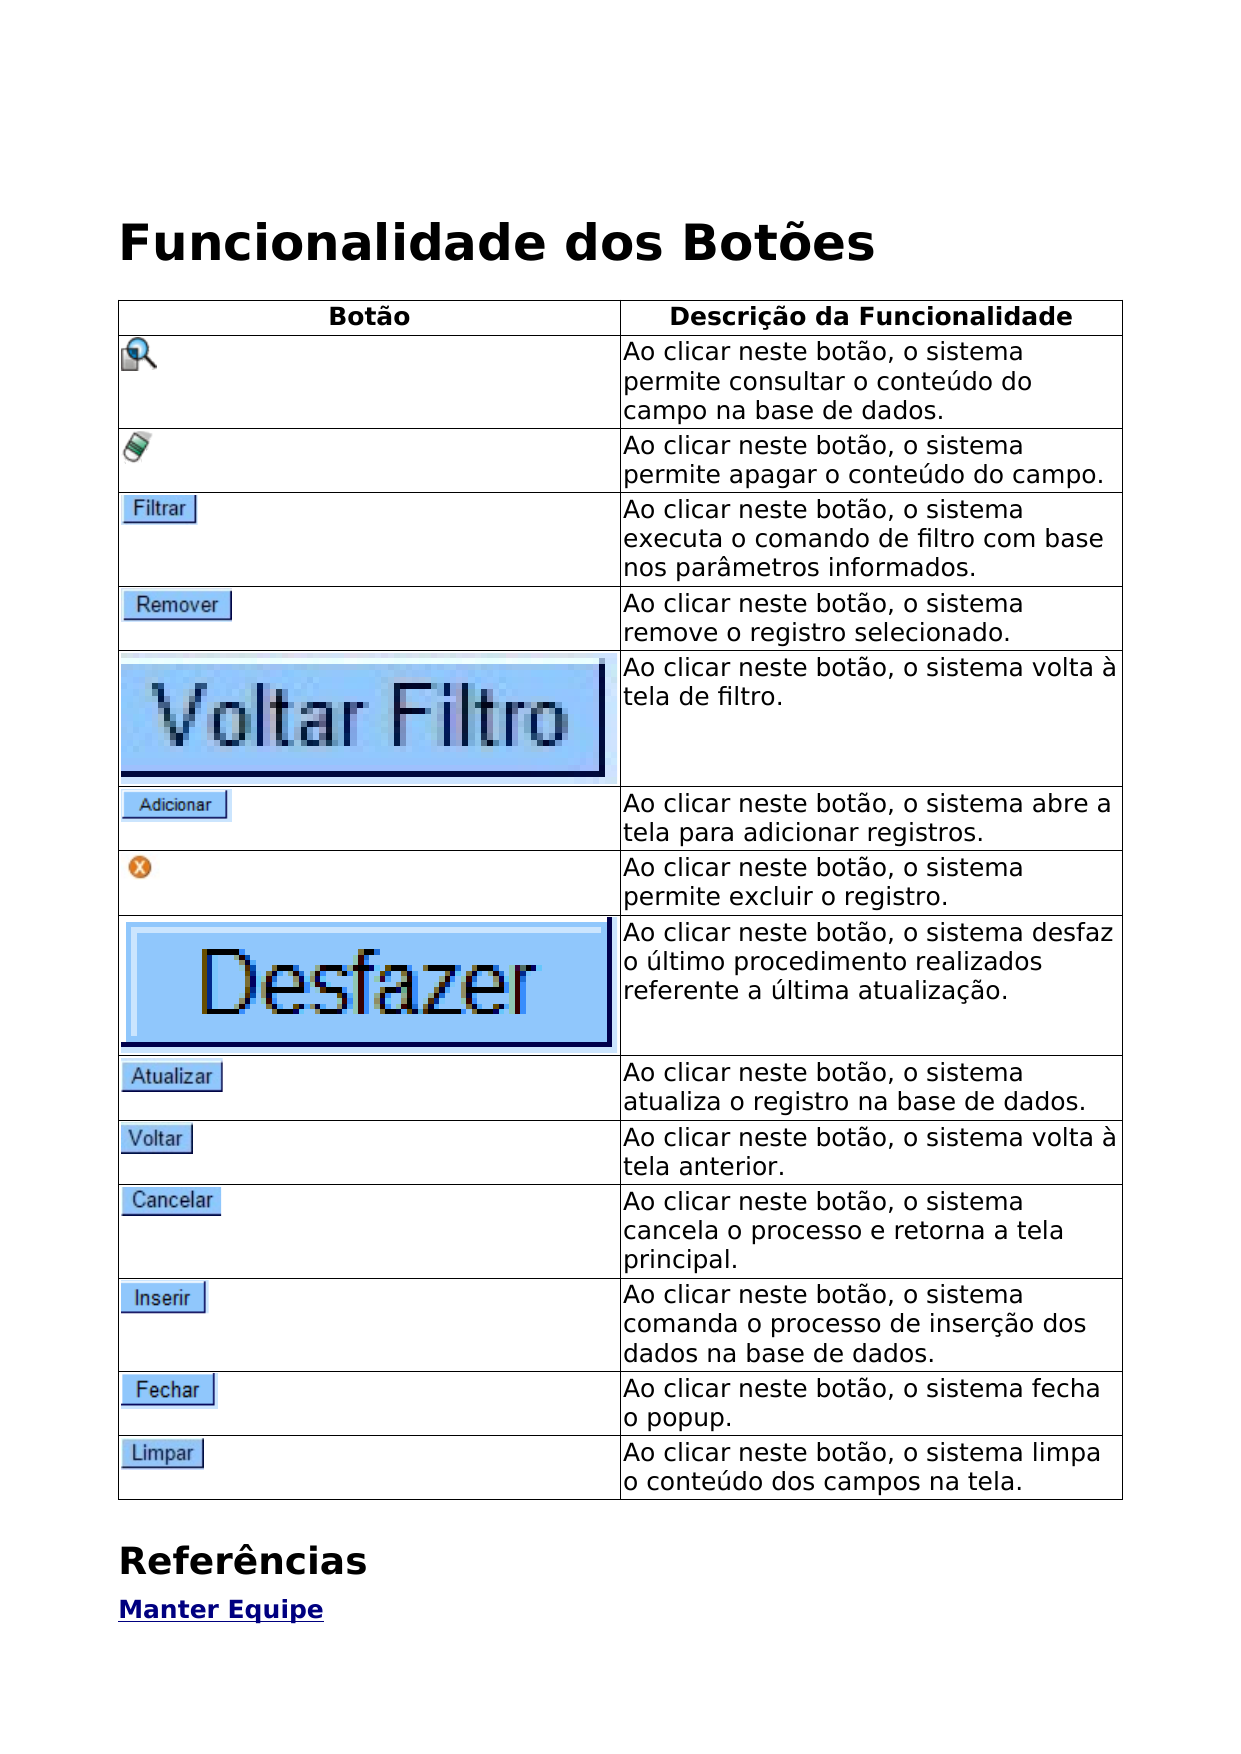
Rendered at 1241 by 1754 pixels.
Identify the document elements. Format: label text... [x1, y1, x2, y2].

picture [121, 1373, 218, 1409]
table_cell [119, 336, 620, 428]
table_cell [119, 851, 620, 915]
table_cell [119, 587, 620, 650]
picture [121, 789, 232, 822]
picture [121, 495, 198, 525]
table_header Descrição da Funcionalidade [621, 301, 1122, 334]
picture [121, 431, 153, 464]
table_cell [119, 1121, 620, 1184]
table_cell Ao clicar neste botão, o sistema atualiza o registro na base de dados. [621, 1056, 1122, 1120]
table_cell [119, 493, 620, 586]
picture [121, 1280, 209, 1315]
picture [121, 1438, 204, 1470]
table_cell Ao clicar neste botão, o sistema cancela o processo e retorna a tela principal. [621, 1185, 1122, 1277]
table_cell Ao clicar neste botão, o sistema remove o registro selecionado. [621, 587, 1122, 650]
picture [121, 853, 160, 880]
table_cell [119, 429, 620, 492]
table_cell Ao clicar neste botão, o sistema limpa o conteúdo dos campos na tela. [621, 1436, 1122, 1499]
table_cell Ao clicar neste botão, o sistema fecha o popup. [621, 1372, 1122, 1435]
table_cell Ao clicar neste botão, o sistema comanda o processo de inserção dos dados na base de dados. [621, 1279, 1122, 1371]
table_cell [119, 1279, 620, 1371]
picture [121, 337, 157, 371]
picture [121, 1122, 193, 1154]
table_cell Ao clicar neste botão, o sistema abre a tela para adicionar registros. [621, 787, 1122, 850]
table_cell [119, 787, 620, 850]
picture [121, 1187, 222, 1216]
table_cell Ao clicar neste botão, o sistema desfaz o último procedimento realizados referente a última atualização. [621, 916, 1122, 1055]
table_cell [119, 1056, 620, 1120]
table_cell Ao clicar neste botão, o sistema executa o comando de filtro com base nos parâmetros informados. [621, 493, 1122, 586]
table_cell [119, 1436, 620, 1499]
text Manter Equipe [118, 1595, 1122, 1624]
subtitle Funcionalidade dos Botões [118, 214, 1122, 272]
table_cell [119, 1185, 620, 1277]
picture [121, 653, 618, 784]
table_cell Ao clicar neste botão, o sistema volta à tela anterior. [621, 1121, 1122, 1184]
table_cell Ao clicar neste botão, o sistema permite excluir o registro. [621, 851, 1122, 915]
table_cell [119, 1372, 620, 1435]
picture [121, 588, 232, 622]
subtitle Referências [118, 1539, 1122, 1583]
table_cell Ao clicar neste botão, o sistema permite apagar o conteúdo do campo. [621, 429, 1122, 492]
table_header Botão [119, 301, 620, 334]
table_cell Ao clicar neste botão, o sistema permite consultar o conteúdo do campo na base de dados. [621, 336, 1122, 428]
picture [121, 917, 618, 1053]
picture [121, 1058, 223, 1092]
table_cell Ao clicar neste botão, o sistema volta à tela de filtro. [621, 651, 1122, 786]
